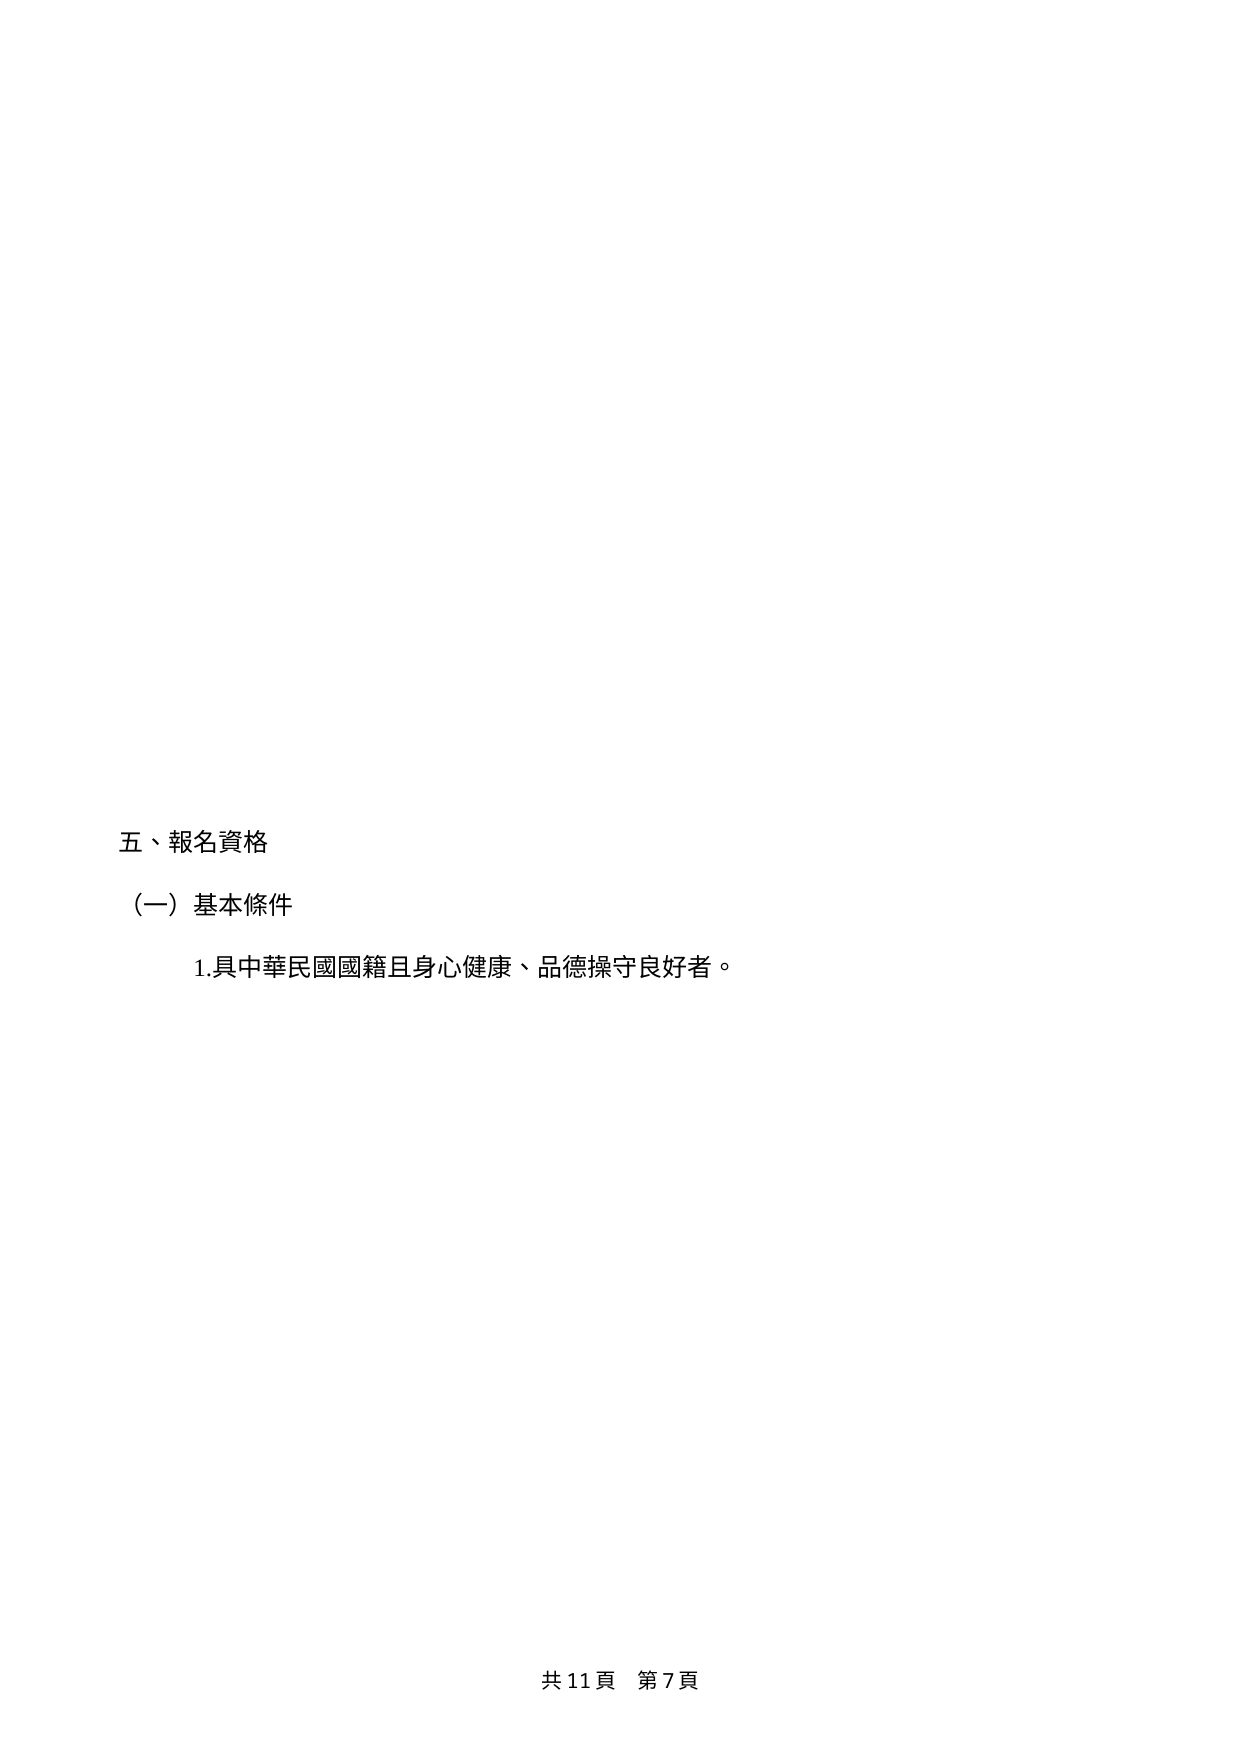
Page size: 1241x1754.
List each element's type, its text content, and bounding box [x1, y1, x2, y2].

text （一）基本條件 [118, 862, 1122, 924]
text 1.具中華民國國籍且身心健康、品德操守良好者。 [143, 924, 1122, 987]
text 五、報名資格 [118, 799, 1122, 862]
